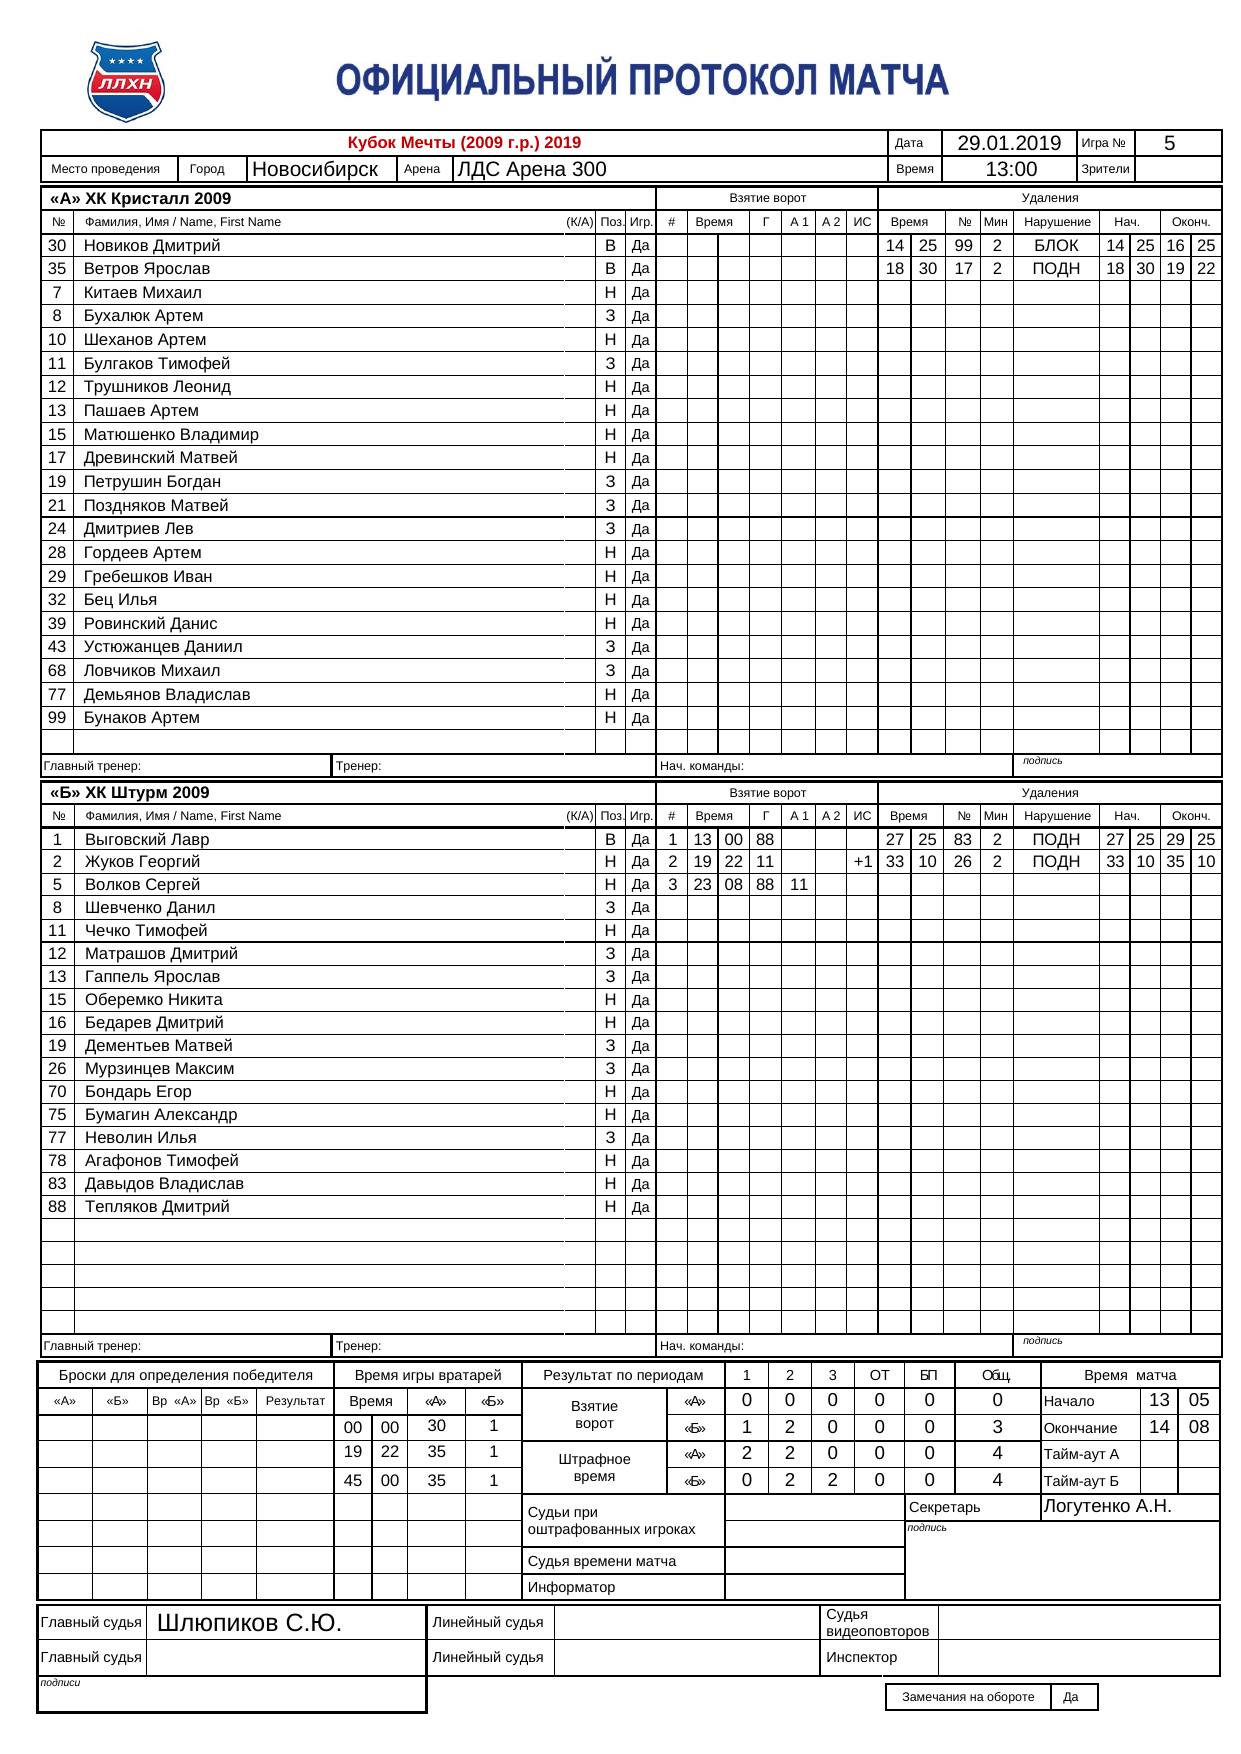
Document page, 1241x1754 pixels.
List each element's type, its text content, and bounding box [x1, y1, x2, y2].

table_cell Гордеев Артем [74, 541, 564, 564]
table_cell [1014, 328, 1099, 351]
table_cell ЛДС Арена 300 [454, 157, 887, 181]
table_cell Да [626, 920, 655, 941]
table_cell ИС [847, 805, 877, 826]
table_cell [782, 1196, 815, 1218]
table_cell [782, 352, 815, 374]
table_cell 2 [981, 235, 1013, 256]
table_cell [1161, 683, 1190, 706]
table_cell [981, 683, 1013, 706]
table_cell [565, 1196, 595, 1218]
table_cell [657, 565, 687, 587]
table_cell № [944, 805, 980, 826]
table_cell [335, 1574, 371, 1599]
table_cell [1014, 446, 1099, 469]
table_cell [1161, 305, 1190, 327]
table_cell [719, 494, 749, 516]
table_cell [1161, 707, 1190, 729]
table_cell [1100, 470, 1129, 493]
table_cell [1192, 328, 1221, 351]
table_cell 0 [905, 1389, 954, 1413]
table_header Удаления [879, 783, 1221, 803]
table_cell [565, 470, 595, 493]
table_cell [750, 1104, 781, 1126]
table_cell [847, 1265, 877, 1287]
table_cell Судья видеоповторов [821, 1606, 938, 1639]
table_cell [750, 518, 781, 540]
table_cell [847, 1104, 877, 1126]
table_cell Да [626, 352, 655, 374]
table_cell [1192, 659, 1221, 682]
table_cell [688, 470, 717, 493]
table_cell Да [626, 399, 655, 422]
table_cell 88 [750, 874, 781, 895]
table_header 29.01.2019 [943, 131, 1076, 155]
table_cell [946, 376, 980, 398]
table_cell Н [596, 612, 625, 634]
table_cell [688, 730, 717, 753]
table_cell [657, 989, 687, 1011]
table_cell [719, 1150, 749, 1172]
table_cell [148, 1441, 201, 1467]
table_cell [626, 1288, 655, 1310]
table_cell Окончание [1042, 1415, 1140, 1440]
table_cell [39, 1521, 92, 1546]
table_cell 99 [42, 707, 73, 729]
table_cell [565, 352, 595, 374]
table_cell [981, 565, 1013, 587]
table_cell [1192, 636, 1221, 658]
table_cell [847, 612, 877, 634]
table_cell 3 [657, 874, 687, 895]
table_cell Да [626, 494, 655, 516]
table_cell 35 [1161, 850, 1190, 872]
table_cell [1192, 1219, 1221, 1241]
table_cell [719, 920, 749, 941]
table_cell [1192, 1288, 1221, 1310]
table_cell [565, 829, 595, 849]
table_cell [1192, 1127, 1221, 1149]
table_cell [879, 1012, 910, 1033]
table_cell 10 [1192, 850, 1221, 872]
table_cell [657, 1081, 687, 1103]
table_cell [719, 399, 749, 422]
table_cell 16 [1161, 235, 1190, 256]
table_cell [879, 1242, 910, 1264]
table_cell 2 [657, 850, 687, 872]
table_cell Дмитриев Лев [74, 518, 564, 540]
table_cell 11 [42, 352, 73, 374]
table_cell [565, 850, 595, 872]
table_cell З [596, 518, 625, 540]
table_cell [816, 1196, 846, 1218]
table_cell Н [596, 1173, 625, 1195]
table_cell Г [750, 805, 781, 826]
table_cell [657, 1288, 687, 1310]
table_header Замечания на обороте [887, 1685, 1050, 1709]
table_cell [1014, 1035, 1099, 1057]
table_cell [39, 1574, 92, 1599]
table_cell Да [626, 707, 655, 729]
table_cell [202, 1468, 256, 1493]
table_cell [782, 683, 815, 706]
table_cell [1192, 1150, 1221, 1172]
table_cell 11 [750, 850, 781, 872]
table_cell [688, 1196, 717, 1218]
table_cell [1161, 1242, 1190, 1264]
table_cell [912, 565, 945, 587]
table_cell [1131, 1012, 1160, 1033]
table_cell [750, 376, 781, 398]
table_cell [1014, 1311, 1099, 1333]
table_cell [944, 943, 980, 964]
table_cell З [596, 352, 625, 374]
table_cell Да [626, 1173, 655, 1195]
table_cell [719, 376, 749, 398]
table_cell 1 [466, 1468, 521, 1493]
table_cell Бондарь Егор [75, 1081, 564, 1103]
table_cell [657, 281, 687, 303]
table_header 1 [726, 1363, 768, 1387]
table_cell Китаев Михаил [74, 281, 564, 303]
table_cell [657, 588, 687, 611]
table_cell [750, 966, 781, 987]
table_cell [816, 328, 846, 351]
table_cell Н [596, 1012, 625, 1033]
table_cell [816, 399, 846, 422]
table_header 3 [812, 1363, 854, 1387]
table_cell «Б» [668, 1468, 724, 1493]
table_header БП [905, 1363, 954, 1387]
table_cell [565, 1288, 595, 1310]
table_cell [657, 612, 687, 634]
table_cell [1100, 730, 1129, 753]
table_cell [93, 1494, 147, 1520]
table_cell [1014, 920, 1099, 941]
table_cell [847, 636, 877, 658]
table_cell [782, 235, 815, 256]
table_cell [726, 1521, 904, 1546]
table_cell Г [750, 211, 781, 233]
table_cell «А» [39, 1389, 92, 1413]
table_cell [565, 328, 595, 351]
table_cell [912, 518, 945, 540]
table_cell [912, 1242, 943, 1264]
table_cell [688, 494, 717, 516]
table_cell [719, 659, 749, 682]
table_header Результат по периодам [523, 1363, 724, 1387]
table_cell [847, 588, 877, 611]
table_cell [912, 1311, 943, 1333]
table_cell [847, 707, 877, 729]
table_cell [719, 1058, 749, 1079]
table_cell [657, 541, 687, 564]
table_cell [1161, 1311, 1190, 1333]
table_cell 30 [1131, 257, 1160, 280]
table_cell 0 [769, 1389, 811, 1413]
table_cell 27 [879, 829, 910, 849]
table_cell [726, 1495, 904, 1520]
table_cell Гребешков Иван [74, 565, 564, 587]
table_cell 25 [912, 235, 945, 256]
table_cell [1131, 494, 1160, 516]
table_cell № [946, 211, 980, 233]
table_cell 08 [719, 874, 749, 895]
table_cell [1192, 494, 1221, 516]
table_cell [1131, 541, 1160, 564]
table_cell Да [626, 636, 655, 658]
table_header 5 [1136, 131, 1221, 155]
table_cell [202, 1521, 256, 1546]
table_cell А 2 [816, 211, 846, 233]
table_cell [75, 1311, 564, 1333]
table_cell [202, 1547, 256, 1573]
table_cell [657, 966, 687, 987]
table_cell З [596, 943, 625, 964]
table_cell Информатор [523, 1575, 724, 1599]
table_cell [688, 235, 717, 256]
table_cell 26 [944, 850, 980, 872]
table_cell 68 [42, 659, 73, 682]
table_cell [719, 328, 749, 351]
table_cell [981, 1081, 1013, 1103]
table_cell 0 [855, 1415, 904, 1440]
table_cell [1100, 707, 1129, 729]
table_cell Да [626, 328, 655, 351]
table_cell [1131, 920, 1160, 941]
table_cell Жуков Георгий [75, 850, 564, 872]
table_cell [1100, 494, 1129, 516]
table_cell [879, 1288, 910, 1310]
table_cell Вр «А» [148, 1389, 201, 1413]
table_cell [912, 707, 945, 729]
table_cell [782, 328, 815, 351]
table_cell [944, 1150, 980, 1172]
table_header Броски для определения победителя [39, 1363, 333, 1387]
table_cell [1100, 920, 1129, 941]
table_cell [1100, 352, 1129, 374]
table_cell [688, 257, 717, 280]
table_cell 13 [1141, 1389, 1177, 1413]
table_cell Н [596, 588, 625, 611]
table_cell [1014, 1219, 1099, 1241]
table_cell [1161, 541, 1190, 564]
table_cell [202, 1441, 256, 1467]
table_cell [1100, 281, 1129, 303]
table_cell [879, 943, 910, 964]
table_cell [596, 1242, 625, 1264]
table_cell [816, 1127, 846, 1149]
table_cell [750, 920, 781, 941]
table_cell [1131, 1311, 1160, 1333]
table_cell [75, 1242, 564, 1264]
table_cell [816, 470, 846, 493]
table_cell [981, 730, 1013, 753]
table_cell [1192, 730, 1221, 753]
table_cell [719, 423, 749, 445]
table_cell [1179, 1441, 1219, 1467]
table_cell [565, 896, 595, 918]
table_cell 2 [812, 1468, 854, 1493]
table_cell [1131, 1035, 1160, 1057]
table_cell В [596, 829, 625, 849]
table_cell [1100, 896, 1129, 918]
table_cell [657, 1035, 687, 1057]
table_cell Н [596, 399, 625, 422]
table_cell 12 [42, 943, 74, 964]
table_cell [750, 423, 781, 445]
table_cell Игр. [626, 211, 655, 233]
table_cell 33 [879, 850, 910, 872]
table_cell 88 [42, 1196, 74, 1218]
table_cell 0 [812, 1389, 854, 1413]
table_cell [1014, 565, 1099, 587]
table_cell [626, 1265, 655, 1287]
table_cell [657, 943, 687, 964]
table_cell [1161, 1150, 1190, 1172]
table_cell [1014, 730, 1099, 753]
table_cell ПОДН [1014, 829, 1099, 849]
table_cell [750, 612, 781, 634]
table_cell 11 [42, 920, 74, 941]
table_cell [879, 1127, 910, 1149]
table_cell Н [596, 541, 625, 564]
table_cell [1100, 989, 1129, 1011]
table_cell З [596, 1035, 625, 1057]
table_cell [565, 305, 595, 327]
table_cell [816, 305, 846, 327]
table_cell [750, 1242, 781, 1264]
table_cell [944, 1311, 980, 1333]
table_cell [1131, 707, 1160, 729]
table_cell З [596, 636, 625, 658]
table_cell [626, 730, 655, 753]
table_cell [912, 446, 945, 469]
table_cell [847, 896, 877, 918]
table_cell [596, 1265, 625, 1287]
table_cell [688, 376, 717, 398]
table_cell [688, 1150, 717, 1172]
table_cell В [596, 257, 625, 280]
table_cell [565, 399, 595, 422]
table_cell 35 [408, 1441, 465, 1467]
table_cell [565, 1012, 595, 1033]
table_header «А» ХК Кристалл 2009 [42, 188, 655, 209]
table_cell [719, 352, 749, 374]
table_cell Да [626, 518, 655, 540]
table_cell [816, 446, 846, 469]
table_cell Нач. команды: [657, 755, 1012, 776]
table_cell [1099, 1682, 1220, 1711]
table_cell [847, 470, 877, 493]
table_cell [847, 305, 877, 327]
table_cell Да [626, 1058, 655, 1079]
table_cell [944, 1127, 980, 1149]
table_cell [847, 1219, 877, 1241]
table_cell [1131, 328, 1160, 351]
table_cell [1192, 1311, 1221, 1333]
table_cell [466, 1521, 521, 1546]
table_cell [1131, 565, 1160, 587]
table_cell Дементьев Матвей [75, 1035, 564, 1057]
table_cell [879, 636, 910, 658]
table_cell [782, 659, 815, 682]
table_cell [1100, 446, 1129, 469]
table_cell [257, 1416, 333, 1440]
table_cell Инспектор [821, 1640, 938, 1675]
table_cell Петрушин Богдан [74, 470, 564, 493]
table_cell [596, 1311, 625, 1333]
table_cell [750, 1127, 781, 1149]
table_cell Время [688, 211, 749, 233]
table_cell [879, 1081, 910, 1103]
table_cell [912, 423, 945, 445]
table_cell [1100, 565, 1129, 587]
table_cell В [596, 235, 625, 256]
table_cell [782, 896, 815, 918]
table_cell [428, 1677, 882, 1711]
table_cell 1 [657, 829, 687, 849]
table_cell [782, 943, 815, 964]
table_cell [847, 1288, 877, 1310]
table_cell [879, 612, 910, 634]
table_cell 88 [750, 829, 781, 849]
table_cell [565, 1242, 595, 1264]
table_cell [782, 1265, 815, 1287]
table_cell [1100, 1242, 1129, 1264]
table_cell [148, 1521, 201, 1546]
table_cell [1014, 683, 1099, 706]
table_cell [657, 1058, 687, 1079]
table_cell [257, 1521, 333, 1546]
table_cell [1131, 305, 1160, 327]
table_cell [946, 328, 980, 351]
table_cell [1192, 1035, 1221, 1057]
table_cell 19 [42, 470, 73, 493]
table_cell [719, 1012, 749, 1033]
table_cell [408, 1574, 465, 1599]
table_cell Игр. [626, 805, 655, 826]
table_cell [1014, 1242, 1099, 1264]
table_cell 78 [42, 1150, 74, 1172]
picture [5, 28, 1179, 129]
table_cell [719, 1081, 749, 1103]
table_cell [42, 730, 73, 753]
table_cell [912, 305, 945, 327]
table_cell [847, 328, 877, 351]
table_cell Зрители [1078, 157, 1134, 181]
table_cell ПОДН [1014, 257, 1099, 280]
table_cell 13 [688, 829, 717, 849]
table_cell [257, 1441, 333, 1467]
table_cell [879, 1035, 910, 1057]
table_cell [1014, 612, 1099, 634]
table_cell [750, 989, 781, 1011]
table_cell [912, 1265, 943, 1287]
table_cell [75, 1219, 564, 1241]
table_cell [782, 966, 815, 987]
table_cell [750, 943, 781, 964]
table_cell [202, 1416, 256, 1440]
table_cell Главный судья [39, 1640, 146, 1675]
table_cell [626, 1219, 655, 1241]
table_cell 2 [769, 1442, 811, 1467]
table_cell Начало [1042, 1389, 1140, 1413]
table_cell [565, 920, 595, 941]
table_cell [981, 399, 1013, 422]
table_cell [1131, 874, 1160, 895]
table_cell Да [626, 423, 655, 445]
table_cell [750, 636, 781, 658]
table_cell [1192, 943, 1221, 964]
table_cell [1131, 1288, 1160, 1310]
table_cell Фамилия, Имя / Name, First Name [75, 805, 565, 826]
table_cell [148, 1547, 201, 1573]
table_cell [1192, 1081, 1221, 1103]
table_cell Чечко Тимофей [75, 920, 564, 941]
table_cell 13:00 [943, 157, 1076, 181]
table_cell [847, 352, 877, 374]
table_cell [565, 943, 595, 964]
table_cell [782, 470, 815, 493]
table_cell 28 [42, 541, 73, 564]
table_cell [912, 281, 945, 303]
table_cell [1192, 423, 1221, 445]
table_cell Город [179, 157, 246, 181]
table_cell [1014, 989, 1099, 1011]
table_cell [879, 989, 910, 1011]
table_cell 2 [981, 257, 1013, 280]
table_cell [816, 989, 846, 1011]
table_cell [912, 1035, 943, 1057]
table_cell [981, 305, 1013, 327]
table_cell [1131, 281, 1160, 303]
table_cell [847, 257, 877, 280]
table_cell [946, 659, 980, 682]
table_cell А 2 [816, 805, 846, 826]
table_cell [750, 541, 781, 564]
table_cell [565, 874, 595, 895]
table_cell [944, 1104, 980, 1126]
table_cell [1131, 470, 1160, 493]
table_cell [1131, 446, 1160, 469]
table_cell Да [626, 874, 655, 895]
table_header «Б» ХК Штурм 2009 [42, 783, 655, 803]
table_cell [847, 1196, 877, 1218]
table_cell Да [626, 376, 655, 398]
table_cell 25 [1192, 235, 1221, 256]
table_cell [1141, 1468, 1177, 1493]
table_cell Н [596, 1150, 625, 1172]
table_cell Время [879, 211, 945, 233]
table_cell 25 [1131, 235, 1160, 256]
table_cell [1161, 1219, 1190, 1241]
table_cell [816, 1242, 846, 1264]
table_cell Н [596, 446, 625, 469]
table_cell 00 [373, 1468, 407, 1493]
table_cell [944, 920, 980, 941]
table_cell [1100, 1104, 1129, 1126]
table_cell [719, 1242, 749, 1264]
table_cell [1161, 1265, 1190, 1287]
table_cell [1192, 305, 1221, 327]
table_header ОТ [855, 1363, 904, 1387]
table_cell [1161, 328, 1190, 351]
table_cell [688, 1242, 717, 1264]
table_cell [657, 636, 687, 658]
table_cell [148, 1494, 201, 1520]
table_cell 00 [719, 829, 749, 849]
table_cell Логутенко А.Н. [1042, 1495, 1219, 1520]
table_cell Время [879, 805, 943, 826]
table_cell [719, 1288, 749, 1310]
table_cell [719, 730, 749, 753]
table_cell [879, 1196, 910, 1218]
table_cell [946, 494, 980, 516]
table_cell 17 [946, 257, 980, 280]
table_cell [74, 730, 564, 753]
table_cell [39, 1416, 92, 1440]
table_cell [912, 896, 943, 918]
table_cell [981, 1035, 1013, 1057]
table_cell [565, 1104, 595, 1126]
table_cell [688, 328, 717, 351]
table_cell 0 [855, 1442, 904, 1467]
table_cell Вр «Б» [202, 1389, 256, 1413]
table_cell З [596, 494, 625, 516]
table_cell [373, 1494, 407, 1520]
table_cell Да [626, 1104, 655, 1126]
table_cell [879, 874, 910, 895]
table_cell [565, 446, 595, 469]
table_cell [1131, 683, 1160, 706]
table_cell [688, 1081, 717, 1103]
table_cell [981, 494, 1013, 516]
table_cell № [42, 211, 73, 233]
table_cell [657, 423, 687, 445]
table_cell [1131, 1219, 1160, 1241]
table_cell 30 [912, 257, 945, 280]
table_cell [1014, 588, 1099, 611]
table_cell [565, 541, 595, 564]
table_cell Да [626, 281, 655, 303]
table_cell 8 [42, 305, 73, 327]
table_cell [944, 1219, 980, 1241]
table_cell З [596, 659, 625, 682]
table_cell [688, 989, 717, 1011]
table_cell [847, 494, 877, 516]
table_cell [946, 423, 980, 445]
table_cell [879, 730, 910, 753]
table_cell Бец Илья [74, 588, 564, 611]
table_cell Пашаев Артем [74, 399, 564, 422]
table_cell [1161, 659, 1190, 682]
table_cell [816, 636, 846, 658]
table_cell [1161, 1196, 1190, 1218]
table_cell [148, 1468, 201, 1493]
table_header 2 [769, 1363, 811, 1387]
table_cell [981, 328, 1013, 351]
table_cell [981, 518, 1013, 540]
table_cell [750, 494, 781, 516]
table_cell 17 [42, 446, 73, 469]
table_cell [657, 683, 687, 706]
table_cell [1100, 1035, 1129, 1057]
table_cell [657, 1104, 687, 1126]
table_cell Агафонов Тимофей [75, 1150, 564, 1172]
table_cell Нач. [1100, 805, 1160, 826]
table_cell [565, 518, 595, 540]
table_cell [750, 352, 781, 374]
table_cell З [596, 470, 625, 493]
table_cell [879, 1150, 910, 1172]
table_cell «А» [668, 1389, 724, 1413]
table_cell [944, 1288, 980, 1310]
table_cell [93, 1468, 147, 1493]
table_cell [912, 1219, 943, 1241]
table_cell [719, 446, 749, 469]
table_cell [816, 966, 846, 987]
table_cell [1192, 281, 1221, 303]
table_cell 13 [42, 966, 74, 987]
table_cell [879, 470, 910, 493]
table_cell [688, 1035, 717, 1057]
table_cell подпись [1014, 1335, 1221, 1356]
table_cell [912, 1288, 943, 1310]
table_cell [912, 399, 945, 422]
table_cell [1161, 376, 1190, 398]
table_cell [335, 1547, 371, 1573]
table_cell [847, 1242, 877, 1264]
table_cell [981, 707, 1013, 729]
table_cell [981, 1150, 1013, 1172]
table_cell [879, 1219, 910, 1241]
table_cell Главный тренер: [42, 1335, 330, 1356]
table_cell 18 [879, 257, 910, 280]
table_cell 30 [42, 235, 73, 256]
table_cell [565, 1150, 595, 1172]
table_cell [912, 920, 943, 941]
table_cell [1161, 1012, 1190, 1033]
table_cell [981, 281, 1013, 303]
table_cell [1192, 989, 1221, 1011]
table_cell Да [626, 896, 655, 918]
table_cell [688, 896, 717, 918]
table_cell [946, 446, 980, 469]
table_cell [1100, 1127, 1129, 1149]
table_cell [847, 565, 877, 587]
table_cell [912, 376, 945, 398]
table_cell [816, 612, 846, 634]
table_cell [688, 281, 717, 303]
table_cell [1192, 920, 1221, 941]
table_cell [879, 376, 910, 398]
table_cell [782, 1012, 815, 1033]
table_cell [912, 541, 945, 564]
table_cell Оконч. [1161, 211, 1221, 233]
table_cell [1192, 707, 1221, 729]
table_cell 35 [42, 257, 73, 280]
table_cell [688, 966, 717, 987]
table_cell 22 [373, 1441, 407, 1467]
table_cell 00 [373, 1416, 407, 1440]
table_cell 10 [912, 850, 943, 872]
table_cell [879, 1265, 910, 1287]
table_cell [719, 257, 749, 280]
table_cell [148, 1416, 201, 1440]
table_cell Нач. команды: [657, 1335, 1012, 1356]
table_cell [944, 1058, 980, 1079]
table_cell [1131, 612, 1160, 634]
table_cell [782, 423, 815, 445]
table_cell Новосибирск [248, 157, 396, 181]
table_cell подпись [906, 1522, 1219, 1599]
table_cell [879, 896, 910, 918]
table_cell [816, 565, 846, 587]
table_cell Гаппель Ярослав [75, 966, 564, 987]
table_cell [1161, 588, 1190, 611]
table_cell 7 [42, 281, 73, 303]
table_cell [565, 423, 595, 445]
table_cell [1014, 541, 1099, 564]
table_header Дата [889, 131, 941, 155]
table_cell [1192, 683, 1221, 706]
table_cell [750, 659, 781, 682]
table_cell [750, 328, 781, 351]
table_cell [816, 518, 846, 540]
table_cell [1100, 966, 1129, 987]
table_cell [946, 588, 980, 611]
table_cell [782, 565, 815, 587]
table_cell Выговский Лавр [75, 829, 564, 849]
table_cell [944, 1081, 980, 1103]
table_cell Новиков Дмитрий [74, 235, 564, 256]
table_cell [657, 1265, 687, 1287]
table_cell [847, 1035, 877, 1057]
table_cell 5 [42, 874, 74, 895]
table_cell [1192, 352, 1221, 374]
table_cell [719, 588, 749, 611]
table_cell [879, 588, 910, 611]
table_cell [944, 966, 980, 987]
table_cell [1141, 1441, 1177, 1467]
table_cell [879, 683, 910, 706]
table_cell [719, 305, 749, 327]
table_header Время игры вратарей [335, 1363, 521, 1387]
table_cell [816, 1265, 846, 1287]
table_cell Бунаков Артем [74, 707, 564, 729]
table_cell [1100, 636, 1129, 658]
table_cell [847, 1127, 877, 1149]
table_cell Тайм-аут Б [1042, 1468, 1140, 1493]
table_cell Шеханов Артем [74, 328, 564, 351]
table_cell [879, 305, 910, 327]
table_cell Н [596, 1081, 625, 1103]
table_cell [944, 1173, 980, 1195]
table_cell 0 [905, 1468, 954, 1493]
table_cell [816, 541, 846, 564]
table_cell [816, 850, 846, 872]
table_cell Да [626, 446, 655, 469]
table_cell [1131, 588, 1160, 611]
table_cell [981, 636, 1013, 658]
table_cell [816, 1035, 846, 1057]
table_cell 77 [42, 1127, 74, 1149]
table_cell [688, 541, 717, 564]
table_cell [879, 659, 910, 682]
table_cell 25 [912, 829, 943, 849]
table_cell [750, 1012, 781, 1033]
table_cell 45 [335, 1468, 371, 1493]
table_cell [750, 896, 781, 918]
table_cell 21 [42, 494, 73, 516]
table_cell [912, 588, 945, 611]
table_cell Н [596, 423, 625, 445]
table_cell [1100, 423, 1129, 445]
table_cell 0 [812, 1415, 854, 1440]
table_cell [565, 1265, 595, 1287]
table_cell [847, 966, 877, 987]
table_cell Ловчиков Михаил [74, 659, 564, 682]
table_cell [981, 588, 1013, 611]
table_cell [782, 281, 815, 303]
table_cell 13 [42, 399, 73, 422]
table_cell [257, 1574, 333, 1599]
table_cell Да [626, 588, 655, 611]
table_cell Да [626, 1035, 655, 1057]
table_cell [879, 1058, 910, 1079]
table_cell [981, 1196, 1013, 1218]
table_cell [912, 966, 943, 987]
table_cell [879, 966, 910, 987]
table_cell [565, 235, 595, 256]
table_cell [1192, 1196, 1221, 1218]
table_cell [657, 257, 687, 280]
table_cell 2 [981, 850, 1013, 872]
table_cell Н [596, 920, 625, 941]
table_cell [657, 352, 687, 374]
table_cell [782, 257, 815, 280]
table_cell Ровинский Данис [74, 612, 564, 634]
table_cell [1192, 376, 1221, 398]
table_cell «А» [408, 1389, 465, 1413]
table_cell [688, 612, 717, 634]
table_cell [981, 920, 1013, 941]
table_cell [782, 1288, 815, 1310]
table_cell [981, 376, 1013, 398]
table_cell [1014, 1081, 1099, 1103]
table_cell [93, 1441, 147, 1467]
table_cell [816, 1173, 846, 1195]
table_cell Н [596, 874, 625, 895]
table_cell Результат [257, 1389, 333, 1413]
table_cell 29 [42, 565, 73, 587]
table_cell [847, 659, 877, 682]
table_cell [883, 1677, 1220, 1681]
table_cell [1161, 281, 1190, 303]
table_cell [657, 328, 687, 351]
table_cell [596, 730, 625, 753]
table_cell [981, 541, 1013, 564]
table_cell [688, 399, 717, 422]
table_cell [816, 896, 846, 918]
table_cell [657, 1173, 687, 1195]
table_cell [688, 659, 717, 682]
table_cell 27 [1100, 829, 1129, 849]
table_cell [750, 707, 781, 729]
table_cell 83 [944, 829, 980, 849]
table_cell [912, 1012, 943, 1033]
table_cell [657, 707, 687, 729]
table_cell 19 [42, 1035, 74, 1057]
table_cell [750, 1265, 781, 1287]
table_cell [688, 943, 717, 964]
table_cell [912, 943, 943, 964]
table_cell Оберемко Никита [75, 989, 564, 1011]
table_cell Н [596, 683, 625, 706]
table_cell [782, 1058, 815, 1079]
table_cell [750, 1219, 781, 1241]
table_cell Н [596, 565, 625, 587]
table_cell Да [626, 683, 655, 706]
table_cell [981, 446, 1013, 469]
table_cell [1161, 1104, 1190, 1126]
table_cell [782, 518, 815, 540]
table_cell [565, 707, 595, 729]
table_cell Главный тренер: [42, 755, 330, 776]
table_cell [1192, 896, 1221, 918]
table_cell [565, 1035, 595, 1057]
table_cell Главный судья [39, 1606, 146, 1639]
table_cell Нарушение [1014, 211, 1099, 233]
table_cell [257, 1494, 333, 1520]
table_cell 12 [42, 376, 73, 398]
table_cell [1131, 1265, 1160, 1287]
table_cell [981, 1219, 1013, 1241]
table_cell [944, 874, 980, 895]
table_cell 33 [1100, 850, 1129, 872]
table_cell 15 [42, 989, 74, 1011]
table_cell [847, 1012, 877, 1033]
table_cell [879, 423, 910, 445]
table_cell [719, 707, 749, 729]
table_cell [1192, 446, 1221, 469]
table_cell [1014, 1012, 1099, 1033]
table_cell 15 [42, 423, 73, 445]
table_cell Да [626, 1150, 655, 1172]
table_cell [750, 1150, 781, 1172]
table_cell 18 [1100, 257, 1129, 280]
table_cell [1131, 352, 1160, 374]
table_cell [912, 470, 945, 493]
table_cell Матрашов Дмитрий [75, 943, 564, 964]
table_cell Да [626, 235, 655, 256]
table_cell [816, 1058, 846, 1079]
table_cell Фамилия, Имя / Name, First Name [74, 211, 565, 233]
table_cell [944, 1196, 980, 1218]
table_cell [750, 1081, 781, 1103]
table_cell [816, 376, 846, 398]
table_cell [726, 1548, 904, 1573]
table_cell [1100, 399, 1129, 422]
table_cell [147, 1640, 425, 1675]
table_cell [1014, 423, 1099, 445]
table_cell [816, 1150, 846, 1172]
table_cell Поз. [596, 805, 625, 826]
table_cell [912, 494, 945, 516]
table_cell [657, 1127, 687, 1149]
table_cell [657, 920, 687, 941]
table_cell [719, 1311, 749, 1333]
table_cell [1192, 588, 1221, 611]
table_cell [688, 1104, 717, 1126]
table_cell [657, 446, 687, 469]
table_cell 14 [1100, 235, 1129, 256]
table_cell [750, 446, 781, 469]
table_cell [912, 1081, 943, 1103]
table_cell [1100, 305, 1129, 327]
table_cell Н [596, 989, 625, 1011]
table_cell [946, 612, 980, 634]
table_cell [726, 1575, 904, 1599]
table_cell Демьянов Владислав [74, 683, 564, 706]
table_cell [1100, 328, 1129, 351]
table_cell 8 [42, 896, 74, 918]
table_cell Да [626, 541, 655, 564]
table_cell [981, 659, 1013, 682]
table_cell [688, 1127, 717, 1149]
table_cell [1161, 423, 1190, 445]
table_cell Бедарев Дмитрий [75, 1012, 564, 1033]
table_cell [75, 1265, 564, 1287]
table_cell [981, 896, 1013, 918]
table_cell [912, 989, 943, 1011]
table_cell [565, 565, 595, 587]
table_cell [565, 1127, 595, 1149]
table_cell [688, 1012, 717, 1033]
table_cell 35 [408, 1468, 465, 1493]
table_cell Нач. [1100, 211, 1160, 233]
table_cell [466, 1574, 521, 1599]
table_cell [912, 352, 945, 374]
table_cell [847, 376, 877, 398]
table_cell [946, 683, 980, 706]
table_cell [816, 588, 846, 611]
table_cell [1100, 943, 1129, 964]
table_cell Н [596, 281, 625, 303]
table_cell Время [335, 1389, 407, 1413]
table_cell [565, 1219, 595, 1241]
table_cell [816, 352, 846, 374]
table_cell [816, 281, 846, 303]
table_cell [1100, 1311, 1129, 1333]
table_cell [782, 1311, 815, 1333]
table_cell [946, 730, 980, 753]
table_cell З [596, 966, 625, 987]
table_cell [1161, 943, 1190, 964]
table_cell [981, 1173, 1013, 1195]
table_cell [816, 1311, 846, 1333]
table_cell 25 [1131, 829, 1160, 849]
table_cell [657, 235, 687, 256]
table_cell [1161, 874, 1190, 895]
table_cell 83 [42, 1173, 74, 1195]
table_header Взятие ворот [657, 783, 877, 803]
table_cell 22 [1192, 257, 1221, 280]
table_cell [1131, 966, 1160, 987]
table_cell [657, 1196, 687, 1218]
table_cell [688, 707, 717, 729]
table_cell [750, 281, 781, 303]
table_cell [981, 1058, 1013, 1079]
table_cell Нарушение [1014, 805, 1099, 826]
table_cell «Б » [466, 1389, 521, 1413]
table_cell [1014, 399, 1099, 422]
table_cell [981, 352, 1013, 374]
table_cell [816, 257, 846, 280]
table_cell Матюшенко Владимир [74, 423, 564, 445]
table_cell Н [596, 328, 625, 351]
table_cell Арена [398, 157, 452, 181]
table_cell [912, 1173, 943, 1195]
table_cell [782, 399, 815, 422]
table_cell [1014, 1150, 1099, 1172]
table_cell [1192, 1242, 1221, 1264]
table_cell ИС [847, 211, 877, 233]
table_cell [782, 1150, 815, 1172]
table_cell 1 [726, 1415, 768, 1440]
table_cell 26 [42, 1058, 74, 1079]
table_cell [944, 1012, 980, 1033]
table_cell 0 [905, 1442, 954, 1467]
table_cell [719, 1104, 749, 1126]
table_cell [946, 518, 980, 540]
table_cell [373, 1547, 407, 1573]
table_cell [1131, 1173, 1160, 1195]
table_cell [782, 541, 815, 564]
table_cell З [596, 896, 625, 918]
table_cell 25 [1192, 829, 1221, 849]
table_cell Тепляков Дмитрий [75, 1196, 564, 1218]
table_cell [719, 541, 749, 564]
table_cell [1131, 730, 1160, 753]
table_cell [816, 874, 846, 895]
table_cell [719, 966, 749, 987]
table_cell [879, 518, 910, 540]
table_cell 22 [719, 850, 749, 872]
table_cell подпись [1014, 755, 1221, 776]
table_cell [847, 423, 877, 445]
table_cell [1161, 1173, 1190, 1195]
table_cell Ветров Ярослав [74, 257, 564, 280]
table_cell [688, 305, 717, 327]
table_cell [879, 446, 910, 469]
table_cell [1131, 636, 1160, 658]
table_cell 1 [466, 1416, 521, 1440]
table_cell [879, 352, 910, 374]
table_cell [1192, 1173, 1221, 1195]
table_cell [750, 399, 781, 422]
table_cell [565, 257, 595, 280]
table_cell [847, 541, 877, 564]
table_cell А 1 [782, 805, 815, 826]
table_cell [408, 1521, 465, 1546]
table_cell ПОДН [1014, 850, 1099, 872]
table_cell [565, 683, 595, 706]
table_cell [1192, 966, 1221, 987]
table_cell 16 [42, 1012, 74, 1033]
table_cell Да [626, 659, 655, 682]
table_cell 2 [42, 850, 74, 872]
table_cell [565, 376, 595, 398]
table_cell 11 [782, 874, 815, 895]
table_cell [1014, 305, 1099, 327]
table_cell Секретарь [906, 1495, 1040, 1520]
table_cell [1100, 376, 1129, 398]
table_cell [782, 636, 815, 658]
table_cell [335, 1494, 371, 1520]
table_cell [912, 659, 945, 682]
table_cell [879, 328, 910, 351]
table_cell [42, 1265, 74, 1287]
table_cell 4 [956, 1468, 1040, 1493]
table_cell [981, 1265, 1013, 1287]
table_cell Тренер: [333, 1335, 655, 1356]
table_cell [816, 235, 846, 256]
table_cell [202, 1494, 256, 1520]
table_cell Линейный судья [428, 1640, 554, 1675]
table_cell [1014, 1104, 1099, 1126]
table_cell [719, 1265, 749, 1287]
table_cell Трушников Леонид [74, 376, 564, 398]
table_cell Мин [981, 211, 1013, 233]
table_cell [946, 541, 980, 564]
table_cell 39 [42, 612, 73, 634]
table_cell [688, 920, 717, 941]
table_cell [1161, 896, 1190, 918]
table_cell 0 [905, 1415, 954, 1440]
table_cell Н [596, 376, 625, 398]
table_cell 14 [1141, 1415, 1177, 1440]
table_cell 14 [879, 235, 910, 256]
table_cell [688, 1058, 717, 1079]
table_cell [688, 352, 717, 374]
table_cell [42, 1242, 74, 1264]
table_cell [1014, 1058, 1099, 1079]
table_cell 2 [769, 1415, 811, 1440]
table_cell 08 [1179, 1415, 1219, 1440]
table_cell Мин [981, 805, 1013, 826]
table_cell Н [596, 850, 625, 872]
table_cell Да [626, 829, 655, 849]
table_cell [466, 1494, 521, 1520]
table_cell Да [626, 1196, 655, 1218]
table_cell [816, 920, 846, 941]
table_cell [981, 966, 1013, 987]
table_cell [688, 446, 717, 469]
table_cell [981, 943, 1013, 964]
table_cell Время [889, 157, 941, 181]
table_cell [750, 1058, 781, 1079]
table_cell [912, 328, 945, 351]
table_cell [657, 1219, 687, 1241]
table_cell [719, 1196, 749, 1218]
table_cell [565, 659, 595, 682]
table_cell [1100, 518, 1129, 540]
table_cell 1 [42, 829, 74, 849]
table_cell [912, 1104, 943, 1126]
table_cell [782, 1127, 815, 1149]
table_cell [1014, 707, 1099, 729]
table_cell [879, 494, 910, 516]
table_cell [1161, 1058, 1190, 1079]
table_cell [1192, 399, 1221, 422]
table_cell [981, 989, 1013, 1011]
table_cell [719, 1127, 749, 1149]
table_cell [879, 565, 910, 587]
table_cell [1131, 1150, 1160, 1172]
table_cell Да [626, 257, 655, 280]
table_cell [719, 470, 749, 493]
table_cell [565, 966, 595, 987]
table_cell [816, 659, 846, 682]
table_cell [1161, 989, 1190, 1011]
table_cell [1192, 1104, 1221, 1126]
table_cell [1161, 1081, 1190, 1103]
table_cell 0 [855, 1389, 904, 1413]
table_cell [847, 829, 877, 849]
table_cell [912, 874, 943, 895]
table_cell [782, 920, 815, 941]
table_cell [42, 1311, 74, 1333]
table_cell [1161, 636, 1190, 658]
table_cell [1161, 518, 1190, 540]
table_cell [1014, 470, 1099, 493]
table_cell [879, 707, 910, 729]
table_cell [750, 1035, 781, 1057]
table_cell [1014, 874, 1099, 895]
table_cell [1100, 1058, 1129, 1079]
table_cell (К/А) [565, 805, 595, 826]
table_cell Время [688, 805, 749, 826]
table_cell [1014, 1173, 1099, 1195]
table_cell [202, 1574, 256, 1599]
table_cell [1100, 541, 1129, 564]
table_cell [847, 235, 877, 256]
table_cell [782, 446, 815, 469]
table_cell [946, 281, 980, 303]
table_cell [565, 636, 595, 658]
table_cell [1192, 565, 1221, 587]
table_cell 19 [688, 850, 717, 872]
table_cell [719, 636, 749, 658]
table_cell [816, 423, 846, 445]
table_cell [946, 707, 980, 729]
table_cell Линейный судья [428, 1606, 554, 1639]
table_cell [1100, 683, 1129, 706]
table_cell [782, 707, 815, 729]
table_cell [750, 1288, 781, 1310]
table_cell [688, 1219, 717, 1241]
table_cell [373, 1521, 407, 1546]
table_cell [981, 612, 1013, 634]
table_cell [1014, 1288, 1099, 1310]
table_cell Да [626, 850, 655, 872]
table_cell [626, 1311, 655, 1333]
table_cell [946, 470, 980, 493]
table_cell [1192, 1058, 1221, 1079]
table_cell # [657, 211, 687, 233]
table_cell [816, 829, 846, 849]
table_cell Древинский Матвей [74, 446, 564, 469]
table_cell [657, 470, 687, 493]
table_cell [847, 1058, 877, 1079]
table_cell [1161, 494, 1190, 516]
table_cell [879, 920, 910, 941]
table_cell [1131, 1127, 1160, 1149]
table_cell [93, 1547, 147, 1573]
table_cell [944, 1035, 980, 1057]
table_header Да [1052, 1685, 1097, 1709]
table_cell [944, 1242, 980, 1264]
table_cell [1161, 565, 1190, 587]
table_cell [782, 612, 815, 634]
table_cell Взятие ворот [523, 1389, 666, 1440]
table_cell [688, 1173, 717, 1195]
table_cell [1100, 1196, 1129, 1218]
table_cell [466, 1547, 521, 1573]
table_cell 99 [946, 235, 980, 256]
table_cell [912, 730, 945, 753]
table_cell [782, 1104, 815, 1126]
table_cell [1131, 1058, 1160, 1079]
table_cell [879, 541, 910, 564]
table_cell 3 [956, 1415, 1040, 1440]
table_cell [1161, 1035, 1190, 1057]
table_cell подписи [39, 1677, 425, 1711]
table_cell [93, 1416, 147, 1440]
table_cell 0 [812, 1442, 854, 1467]
table_cell [1100, 1081, 1129, 1103]
table_cell [816, 1081, 846, 1103]
table_cell [782, 494, 815, 516]
table_cell (К/А) [565, 211, 595, 233]
table_cell [1192, 1012, 1221, 1033]
table_cell [565, 1081, 595, 1103]
table_cell 23 [688, 874, 717, 895]
table_cell Место проведения [42, 157, 177, 181]
table_cell [657, 399, 687, 422]
table_cell Булгаков Тимофей [74, 352, 564, 374]
table_cell Бумагин Александр [75, 1104, 564, 1126]
table_cell [688, 565, 717, 587]
table_cell [750, 470, 781, 493]
table_cell [816, 494, 846, 516]
table_cell [1131, 659, 1160, 682]
table_cell [719, 1219, 749, 1241]
table_cell [816, 1219, 846, 1241]
table_cell [719, 281, 749, 303]
table_header Кубок Мечты (2009 г.р.) 2019 [42, 131, 887, 155]
table_cell [847, 730, 877, 753]
table_cell [750, 305, 781, 327]
table_cell [1100, 612, 1129, 634]
table_cell [1161, 612, 1190, 634]
table_cell [847, 1081, 877, 1103]
table_cell [981, 874, 1013, 895]
table_cell Поз. [596, 211, 625, 233]
table_cell [1014, 1127, 1099, 1149]
table_cell [750, 588, 781, 611]
table_cell [373, 1574, 407, 1599]
table_cell [1161, 1288, 1190, 1310]
table_cell [981, 423, 1013, 445]
table_cell [1131, 1104, 1160, 1126]
table_cell [1161, 1127, 1190, 1149]
table_cell [879, 281, 910, 303]
table_cell Да [626, 1081, 655, 1103]
table_cell Н [596, 707, 625, 729]
table_cell Шевченко Данил [75, 896, 564, 918]
table_cell З [596, 1058, 625, 1079]
table_cell [596, 1288, 625, 1310]
table_cell 10 [1131, 850, 1160, 872]
table_cell Н [596, 1196, 625, 1218]
table_cell [1161, 920, 1190, 941]
table_cell [750, 683, 781, 706]
table_cell [847, 683, 877, 706]
table_cell [657, 518, 687, 540]
table_cell [257, 1468, 333, 1493]
table_cell [688, 1265, 717, 1287]
table_cell Да [626, 1127, 655, 1149]
table_cell [657, 1150, 687, 1172]
table_cell [981, 1127, 1013, 1149]
table_cell [1131, 943, 1160, 964]
table_cell [1014, 966, 1099, 987]
table_cell [1014, 943, 1099, 964]
table_cell [912, 1196, 943, 1218]
table_cell 30 [408, 1416, 465, 1440]
table_cell [1192, 470, 1221, 493]
table_cell [847, 399, 877, 422]
table_cell Бухалюк Артем [74, 305, 564, 327]
table_cell [847, 1150, 877, 1172]
table_cell Да [626, 612, 655, 634]
table_cell [1014, 896, 1099, 918]
table_cell [1131, 399, 1160, 422]
table_cell [1100, 1173, 1129, 1195]
table_cell [1161, 730, 1190, 753]
table_cell «Б» [668, 1415, 724, 1440]
table_cell [847, 943, 877, 964]
table_cell [565, 1173, 595, 1195]
table_cell [782, 1242, 815, 1264]
table_cell [719, 1035, 749, 1057]
table_cell [816, 1104, 846, 1126]
table_cell 75 [42, 1104, 74, 1126]
table_cell [719, 896, 749, 918]
table_cell [946, 305, 980, 327]
table_cell [939, 1606, 1219, 1639]
table_cell Поздняков Матвей [74, 494, 564, 516]
table_cell [816, 943, 846, 964]
table_cell [782, 588, 815, 611]
table_cell [912, 636, 945, 658]
table_cell [946, 565, 980, 587]
table_cell [782, 1035, 815, 1057]
table_cell [565, 281, 595, 303]
table_header Время матча [1042, 1363, 1219, 1387]
table_cell [750, 235, 781, 256]
table_cell [847, 281, 877, 303]
table_cell [39, 1494, 92, 1520]
table_cell [1014, 494, 1099, 516]
table_cell 2 [769, 1468, 811, 1493]
table_cell 05 [1179, 1389, 1219, 1413]
table_cell 32 [42, 588, 73, 611]
table_cell [1161, 446, 1190, 469]
table_cell [719, 1173, 749, 1195]
table_cell [565, 494, 595, 516]
table_cell Да [626, 966, 655, 987]
table_cell [719, 943, 749, 964]
table_cell [1014, 659, 1099, 682]
table_cell Устюжанцев Даниил [74, 636, 564, 658]
table_cell [719, 612, 749, 634]
table_cell 0 [726, 1468, 768, 1493]
table_cell [657, 376, 687, 398]
table_cell З [596, 305, 625, 327]
table_cell [1131, 1081, 1160, 1103]
table_cell [944, 896, 980, 918]
table_cell Штрафное время [523, 1442, 666, 1493]
table_cell [688, 1311, 717, 1333]
table_cell А 1 [782, 211, 815, 233]
table_cell [657, 305, 687, 327]
table_cell [1131, 1196, 1160, 1218]
table_cell [1100, 659, 1129, 682]
table_cell [782, 829, 815, 849]
table_cell [750, 1196, 781, 1218]
table_cell [981, 1242, 1013, 1264]
table_header Игра № [1078, 131, 1134, 155]
table_cell [981, 1288, 1013, 1310]
table_cell [782, 305, 815, 327]
table_cell [1014, 1265, 1099, 1287]
table_cell [847, 989, 877, 1011]
table_cell [750, 257, 781, 280]
table_cell Да [626, 1012, 655, 1033]
table_cell [657, 494, 687, 516]
table_cell 2 [981, 829, 1013, 849]
table_cell [816, 730, 846, 753]
table_cell [782, 850, 815, 872]
table_cell [1131, 518, 1160, 540]
table_cell [944, 1265, 980, 1287]
table_cell [1100, 1219, 1129, 1241]
table_cell [847, 920, 877, 941]
table_cell 0 [855, 1468, 904, 1493]
table_cell [1192, 518, 1221, 540]
table_cell [565, 612, 595, 634]
table_cell Да [626, 470, 655, 493]
table_cell [912, 1058, 943, 1079]
table_cell 00 [335, 1416, 371, 1440]
table_cell [688, 423, 717, 445]
table_cell [1100, 1265, 1129, 1287]
table_cell [782, 1173, 815, 1195]
table_cell [946, 399, 980, 422]
table_cell 2 [726, 1442, 768, 1467]
table_cell [257, 1547, 333, 1573]
table_cell [981, 1012, 1013, 1033]
table_cell [816, 1012, 846, 1033]
table_cell [782, 376, 815, 398]
table_cell [912, 1127, 943, 1149]
table_cell [42, 1288, 74, 1310]
table_cell [879, 1173, 910, 1195]
table_cell З [596, 1127, 625, 1149]
table_cell [75, 1288, 564, 1310]
table_cell [555, 1640, 819, 1675]
table_header Общ. [956, 1363, 1040, 1387]
table_cell Шлюпиков С.Ю. [147, 1606, 425, 1639]
table_cell [335, 1521, 371, 1546]
table_cell [1014, 518, 1099, 540]
table_cell [1014, 352, 1099, 374]
table_cell 43 [42, 636, 73, 658]
table_cell [1161, 470, 1190, 493]
table_cell [782, 1219, 815, 1241]
table_cell [1131, 376, 1160, 398]
table_cell 0 [726, 1389, 768, 1413]
table_cell [912, 612, 945, 634]
table_cell [657, 659, 687, 682]
table_cell [555, 1606, 819, 1639]
table_cell [1131, 896, 1160, 918]
table_cell [981, 1104, 1013, 1126]
table_cell [847, 446, 877, 469]
table_cell [719, 683, 749, 706]
table_cell [939, 1640, 1219, 1675]
table_cell # [657, 805, 687, 826]
table_cell Да [626, 565, 655, 587]
table_cell [750, 730, 781, 753]
table_cell [39, 1547, 92, 1573]
table_cell [688, 1288, 717, 1310]
table_cell [816, 1288, 846, 1310]
table_cell [1014, 636, 1099, 658]
table_cell [657, 1242, 687, 1264]
table_cell «Б» [93, 1389, 147, 1413]
table_cell [148, 1574, 201, 1599]
table_cell [657, 730, 687, 753]
table_cell [39, 1441, 92, 1467]
table_cell Да [626, 943, 655, 964]
table_cell Судьи при оштрафованных игроках [523, 1495, 724, 1546]
table_cell 4 [956, 1442, 1040, 1467]
table_cell [1014, 376, 1099, 398]
table_cell [1131, 1242, 1160, 1264]
table_cell Судья времени матча [523, 1548, 724, 1573]
table_cell [1100, 874, 1129, 895]
table_cell [946, 352, 980, 374]
table_cell [847, 518, 877, 540]
table_cell [565, 588, 595, 611]
table_cell [565, 989, 595, 1011]
table_cell Давыдов Владислав [75, 1173, 564, 1195]
table_cell Да [626, 305, 655, 327]
table_cell [1179, 1468, 1219, 1493]
table_cell [1136, 157, 1221, 181]
table_cell [626, 1242, 655, 1264]
table_cell Оконч. [1161, 805, 1221, 826]
table_cell [816, 683, 846, 706]
table_header Удаления [879, 188, 1221, 209]
table_cell [750, 1173, 781, 1195]
table_cell [1161, 966, 1190, 987]
table_cell 19 [1161, 257, 1190, 280]
table_cell [657, 896, 687, 918]
table_cell [782, 730, 815, 753]
table_cell [912, 683, 945, 706]
table_cell [981, 470, 1013, 493]
table_cell [42, 1219, 74, 1241]
table_cell 24 [42, 518, 73, 540]
table_header Взятие ворот [657, 188, 877, 209]
table_cell [688, 683, 717, 706]
table_cell [1131, 989, 1160, 1011]
table_cell [1100, 1012, 1129, 1033]
table_cell [847, 1311, 877, 1333]
table_cell [1131, 423, 1160, 445]
table_cell [657, 1012, 687, 1033]
table_cell 1 [466, 1441, 521, 1467]
table_cell Мурзинцев Максим [75, 1058, 564, 1079]
table_cell Тренер: [333, 755, 655, 776]
table_cell [688, 636, 717, 658]
table_cell [1100, 1150, 1129, 1172]
table_cell [879, 1104, 910, 1126]
table_cell [93, 1574, 147, 1599]
table_cell [719, 235, 749, 256]
table_cell Да [626, 989, 655, 1011]
table_cell Неволин Илья [75, 1127, 564, 1149]
table_cell [1192, 874, 1221, 895]
table_cell [1161, 352, 1190, 374]
table_cell [408, 1494, 465, 1520]
table_cell Тайм-аут А [1042, 1441, 1140, 1467]
table_cell [981, 1311, 1013, 1333]
table_cell [750, 1311, 781, 1333]
table_cell [565, 1058, 595, 1079]
table_cell [816, 707, 846, 729]
table_cell 77 [42, 683, 73, 706]
table_cell [879, 399, 910, 422]
table_cell [879, 1311, 910, 1333]
table_cell Волков Сергей [75, 874, 564, 895]
table_cell Н [596, 1104, 625, 1126]
table_cell [1192, 541, 1221, 564]
table_cell [912, 1150, 943, 1172]
table_cell [719, 565, 749, 587]
table_cell [750, 565, 781, 587]
table_cell «А» [668, 1442, 724, 1467]
table_cell 0 [956, 1389, 1040, 1413]
table_cell [1161, 399, 1190, 422]
table_cell [1014, 1196, 1099, 1218]
table_cell [1192, 612, 1221, 634]
table_cell [1014, 281, 1099, 303]
table_cell [782, 989, 815, 1011]
table_cell [565, 1311, 595, 1333]
table_cell БЛОК [1014, 235, 1099, 256]
table_cell [847, 1173, 877, 1195]
table_cell [657, 1311, 687, 1333]
table_cell [719, 518, 749, 540]
table_cell [39, 1468, 92, 1493]
table_cell [688, 518, 717, 540]
table_cell [1100, 1288, 1129, 1310]
table_cell [782, 1081, 815, 1103]
table_cell [596, 1219, 625, 1241]
table_cell +1 [847, 850, 877, 872]
table_cell № [42, 805, 74, 826]
table_cell [847, 874, 877, 895]
table_cell [565, 730, 595, 753]
table_cell 29 [1161, 829, 1190, 849]
table_cell [93, 1521, 147, 1546]
table_cell [1192, 1265, 1221, 1287]
table_cell 19 [335, 1441, 371, 1467]
table_cell [719, 989, 749, 1011]
table_cell [1100, 588, 1129, 611]
table_cell [408, 1547, 465, 1573]
table_cell [944, 989, 980, 1011]
table_cell [946, 636, 980, 658]
table_cell [688, 588, 717, 611]
table_cell 10 [42, 328, 73, 351]
table_cell 70 [42, 1081, 74, 1103]
